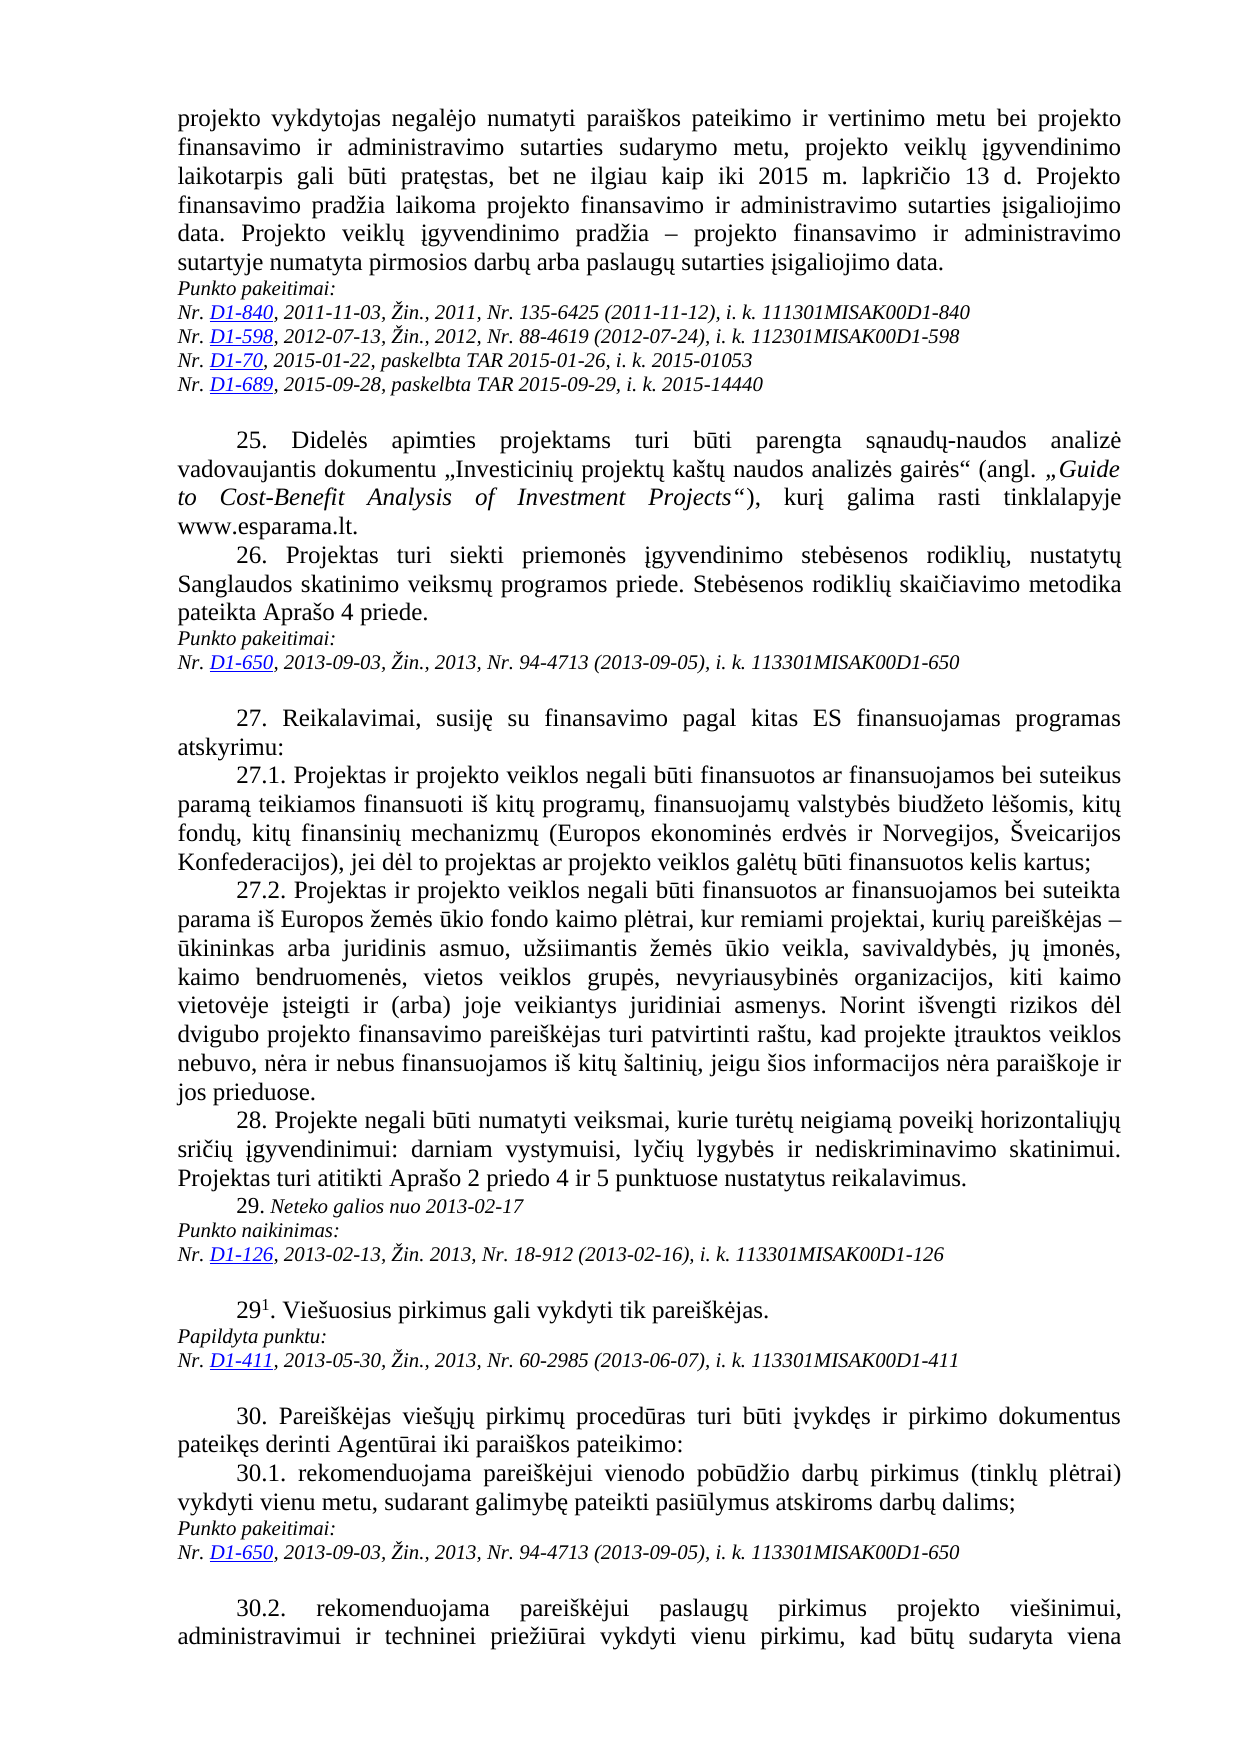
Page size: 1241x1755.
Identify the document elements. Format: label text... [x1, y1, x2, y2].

text Nr. D1-689, 2015-09-28, paskelbta TAR 2015-09-29, i. k. 2015-14440 [177, 372, 1122, 396]
text 291. Viešuosius pirkimus gali vykdyti tik pareiškėjas. [177, 1295, 1122, 1324]
text Papildyta punktu: [177, 1324, 1122, 1348]
text Nr. D1-840, 2011-11-03, Žin., 2011, Nr. 135-6425 (2011-11-12), i. k. 111301MISAK00D1-840 [177, 300, 1122, 324]
text Nr. D1-126, 2013-02-13, Žin. 2013, Nr. 18-912 (2013-02-16), i. k. 113301MISAK00D1-126 [177, 1242, 1122, 1266]
text 27.2. Projektas ir projekto veiklos negali būti finansuotos ar finansuojamos bei suteikta parama iš Europos žemės ūkio fondo kaimo plėtrai, kur remiami projektai, kurių pareiškėjas – ūkininkas arba juridinis asmuo, užsiimantis žemės ūkio veikla, savivaldybės, jų įmonės, kaimo bendruomenės, vietos veiklos grupės, nevyriausybinės organizacijos, kiti kaimo vietovėje įsteigti ir (arba) joje veikiantys juridiniai asmenys. Norint išvengti rizikos dėl dvigubo projekto finansavimo pareiškėjas turi patvirtinti raštu, kad projekte įtrauktos veiklos nebuvo, nėra ir nebus finansuojamos iš kitų šaltinių, jeigu šios informacijos nėra paraiškoje ir jos prieduose. [177, 876, 1122, 1106]
text projekto vykdytojas negalėjo numatyti paraiškos pateikimo ir vertinimo metu bei projekto finansavimo ir administravimo sutarties sudarymo metu, projekto veiklų įgyvendinimo laikotarpis gali būti pratęstas, bet ne ilgiau kaip iki 2015 m. lapkričio 13 d. Projekto finansavimo pradžia laikoma projekto finansavimo ir administravimo sutarties įsigaliojimo data. Projekto veiklų įgyvendinimo pradžia – projekto finansavimo ir administravimo sutartyje numatyta pirmosios darbų arba paslaugų sutarties įsigaliojimo data. [177, 103, 1122, 276]
text 29. Neteko galios nuo 2013-02-17 [177, 1192, 1122, 1218]
text 25. Didelės apimties projektams turi būti parengta sąnaudų-naudos analizė vadovaujantis dokumentu „Investicinių projektų kaštų naudos analizės gairės“ (angl. „Guide to Cost-Benefit Analysis of Investment Projects“), kurį galima rasti tinklalapyje www.esparama.lt. [177, 425, 1122, 540]
text 27.1. Projektas ir projekto veiklos negali būti finansuotos ar finansuojamos bei suteikus paramą teikiamos finansuoti iš kitų programų, finansuojamų valstybės biudžeto lėšomis, kitų fondų, kitų finansinių mechanizmų (Europos ekonominės erdvės ir Norvegijos, Šveicarijos Konfederacijos), jei dėl to projektas ar projekto veiklos galėtų būti finansuotos kelis kartus; [177, 761, 1122, 876]
text 30. Pareiškėjas viešųjų pirkimų procedūras turi būti įvykdęs ir pirkimo dokumentus pateikęs derinti Agentūrai iki paraiškos pateikimo: [177, 1401, 1122, 1458]
text Nr. D1-650, 2013-09-03, Žin., 2013, Nr. 94-4713 (2013-09-05), i. k. 113301MISAK00D1-650 [177, 1540, 1122, 1564]
text Punkto pakeitimai: [177, 626, 1122, 650]
text 30.1. rekomenduojama pareiškėjui vienodo pobūdžio darbų pirkimus (tinklų plėtrai) vykdyti vienu metu, sudarant galimybę pateikti pasiūlymus atskiroms darbų dalims; [177, 1458, 1122, 1516]
text 27. Reikalavimai, susiję su finansavimo pagal kitas ES finansuojamas programas atskyrimu: [177, 703, 1122, 761]
text Punkto naikinimas: [177, 1218, 1122, 1242]
text Nr. D1-598, 2012-07-13, Žin., 2012, Nr. 88-4619 (2012-07-24), i. k. 112301MISAK00D1-598 [177, 324, 1122, 348]
text Nr. D1-70, 2015-01-22, paskelbta TAR 2015-01-26, i. k. 2015-01053 [177, 348, 1122, 372]
text Punkto pakeitimai: [177, 1516, 1122, 1540]
text 28. Projekte negali būti numatyti veiksmai, kurie turėtų neigiamą poveikį horizontaliųjų sričių įgyvendinimui: darniam vystymuisi, lyčių lygybės ir nediskriminavimo skatinimui. Projektas turi atitikti Aprašo 2 priedo 4 ir 5 punktuose nustatytus reikalavimus. [177, 1106, 1122, 1192]
text Punkto pakeitimai: [177, 276, 1122, 300]
text 26. Projektas turi siekti priemonės įgyvendinimo stebėsenos rodiklių, nustatytų Sanglaudos skatinimo veiksmų programos priede. Stebėsenos rodiklių skaičiavimo metodika pateikta Aprašo 4 priede. [177, 540, 1122, 626]
text Nr. D1-411, 2013-05-30, Žin., 2013, Nr. 60-2985 (2013-06-07), i. k. 113301MISAK00D1-411 [177, 1348, 1122, 1372]
text 30.2. rekomenduojama pareiškėjui paslaugų pirkimus projekto viešinimui, administravimui ir techninei priežiūrai vykdyti vienu pirkimu, kad būtų sudaryta viena [177, 1593, 1122, 1650]
text Nr. D1-650, 2013-09-03, Žin., 2013, Nr. 94-4713 (2013-09-05), i. k. 113301MISAK00D1-650 [177, 650, 1122, 674]
